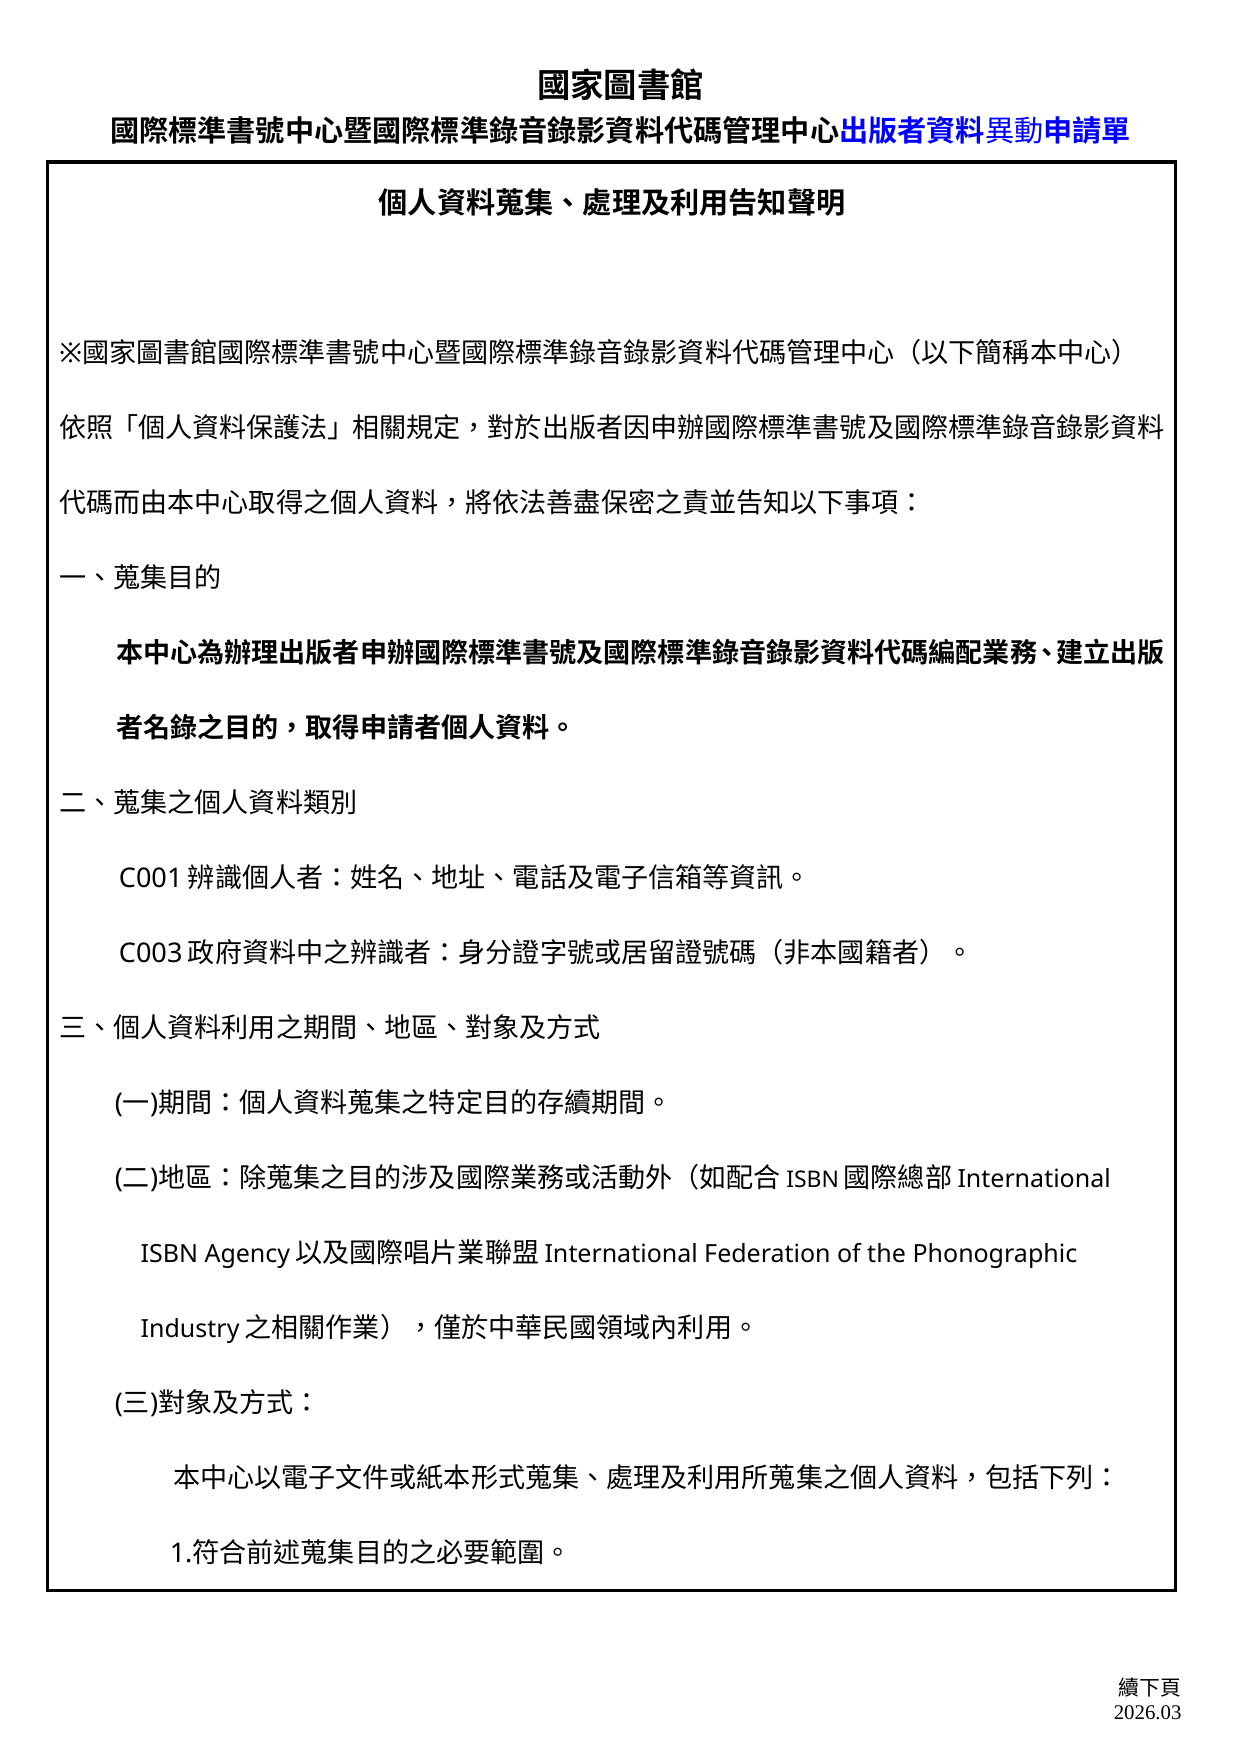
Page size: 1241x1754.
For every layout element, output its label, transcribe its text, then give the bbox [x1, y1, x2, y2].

table_header 個人資料蒐集、處理及利用告知聲明 ※國家圖書館國際標準書號中心暨國際標準錄音錄影資料代碼管理中心（以下簡稱本中心）依照「個人資料保護法」相關規定，對於出版者因申辦國際標準書號及國際標準錄音錄影資料代碼而由本中心取得之個人資料，將依法善盡保密之責並告知以下事項： 一、蒐集目的 本中心為辦理出版者申辦國際標準書號及國際標準錄音錄影資料代碼編配業務、建立出版者名錄之目的，取得申請者個人資料。 二、蒐集之個人資料類別 C001辨識個人者：姓名、地址、電話及電子信箱等資訊。 C003政府資料中之辨識者：身分證字號或居留證號碼（非本國籍者）。 三、個人資料利用之期間、地區、對象及方式 (一)期間：個人資料蒐集之特定目的存續期間。 (二)地區：除蒐集之目的涉及國際業務或活動外（如配合ISBN國際總部International ISBN Agency以及國際唱片業聯盟International Federation of the Phonographic Industry之相關作業），僅於中華民國領域內利用。 (三)對象及方式： 本中心以電子文件或紙本形式蒐集、處理及利用所蒐集之個人資料，包括下列： 1.符合前述蒐集目的之必要範圍。 [49, 164, 1174, 1588]
